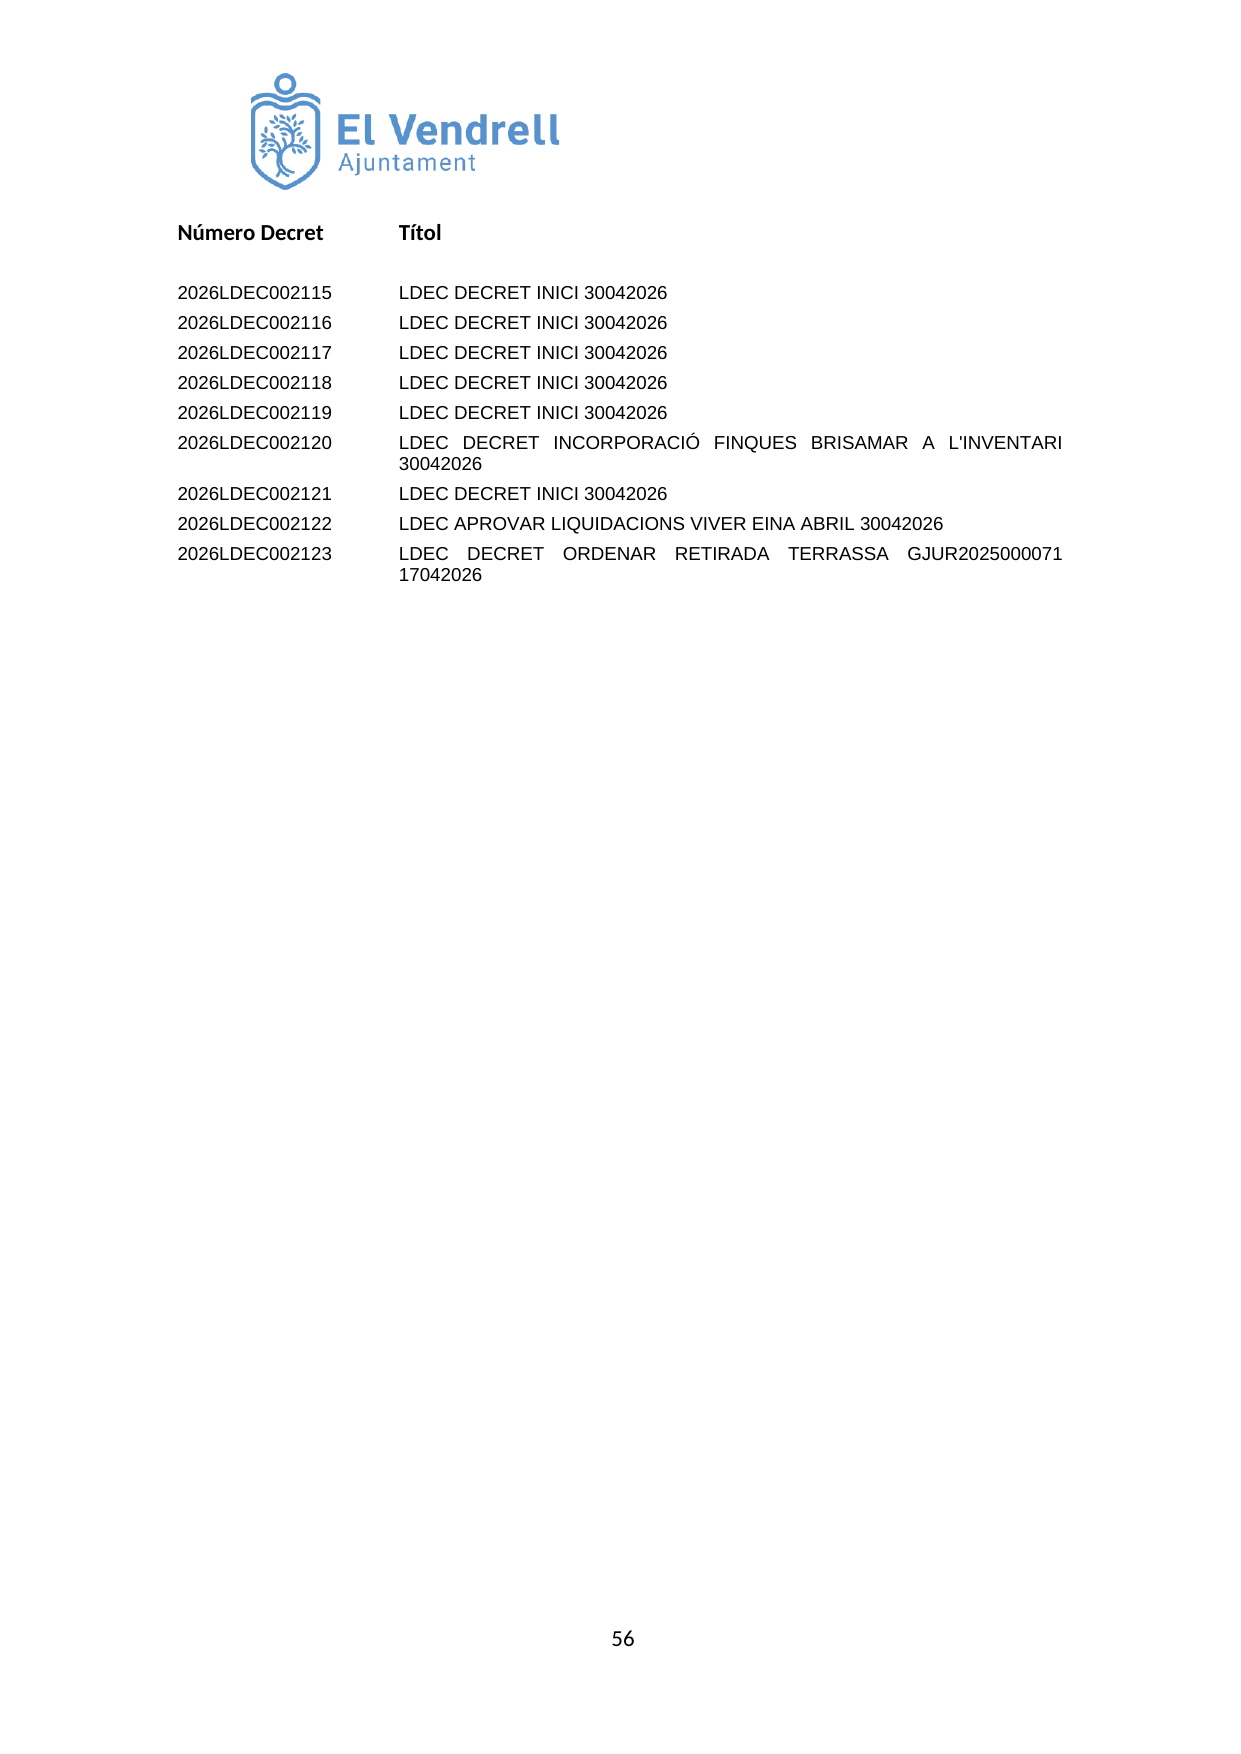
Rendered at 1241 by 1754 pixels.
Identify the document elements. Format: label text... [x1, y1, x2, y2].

picture [251, 73, 560, 190]
text 2026LDEC002123 LDEC DECRET ORDENAR RETIRADA TERRASSA GJUR2025000071 17042026 [177, 543, 1063, 586]
text 2026LDEC002119 LDEC DECRET INICI 30042026 [177, 402, 1063, 423]
text 2026LDEC002120 LDEC DECRET INCORPORACIÓ FINQUES BRISAMAR A L'INVENTARI 30042026 [177, 431, 1063, 474]
text 2026LDEC002116 LDEC DECRET INICI 30042026 [177, 312, 1063, 333]
text 2026LDEC002121 LDEC DECRET INICI 30042026 [177, 483, 1063, 504]
text 2026LDEC002115 LDEC DECRET INICI 30042026 [177, 282, 1063, 303]
text 2026LDEC002117 LDEC DECRET INICI 30042026 [177, 342, 1063, 363]
text 2026LDEC002122 LDEC APROVAR LIQUIDACIONS VIVER EINA ABRIL 30042026 [177, 513, 1063, 534]
text 2026LDEC002118 LDEC DECRET INICI 30042026 [177, 372, 1063, 393]
